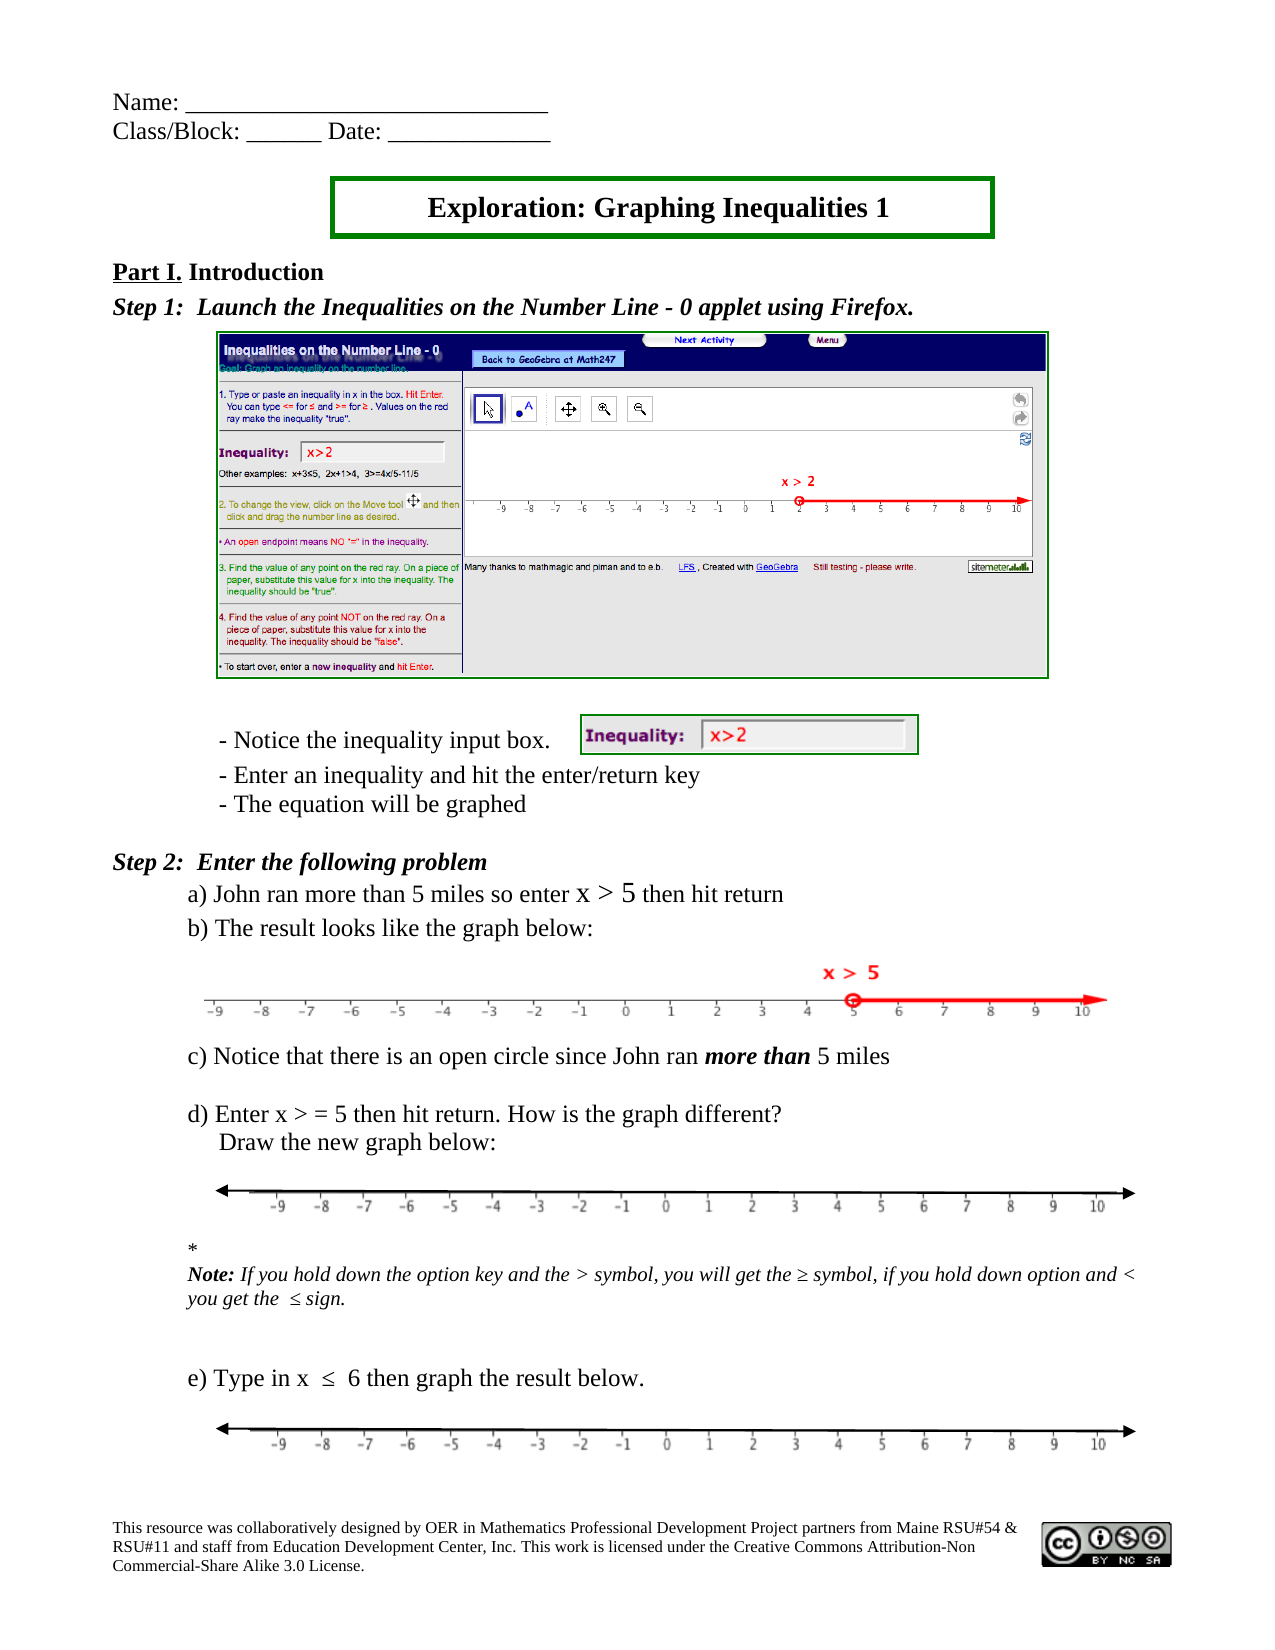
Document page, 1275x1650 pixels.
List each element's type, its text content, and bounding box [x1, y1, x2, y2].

text - The equation will be graphed [112, 789, 1162, 818]
picture [204, 955, 1108, 1032]
text b) The result looks like the graph below: [112, 913, 1162, 942]
list d) Enter x > = 5 then hit return. How is the graph different? Draw the new graph below: [187, 1099, 1162, 1156]
picture [583, 716, 917, 752]
picture [249, 1430, 1118, 1479]
text a) John ran more than 5 miles so enter x > 5 then hit return [112, 875, 1162, 909]
subtitle Part I. Introduction [112, 257, 1162, 285]
text Step 2: Enter the following problem [112, 818, 1162, 875]
picture [1041, 1522, 1172, 1567]
list * Note: If you hold down the option key and the > symbol, you will get the ≥ symbol, if you hold down option and < you get the ≤ sign. [150, 1214, 1162, 1310]
subtitle - Notice the inequality input box. [150, 725, 580, 754]
picture [248, 1192, 1117, 1241]
picture [219, 334, 1046, 676]
list e) Type in x ≤ 6 then graph the result below. [187, 1363, 1162, 1391]
subtitle Step 1: Launch the Inequalities on the Number Line - 0 applet using Firefox. [112, 292, 1162, 320]
subtitle [919, 725, 1162, 754]
picture [248, 1159, 1117, 1192]
text - Enter an inequality and hit the enter/return key [112, 760, 1162, 789]
list c) Notice that there is an open circle since John ran more than 5 miles [187, 1041, 1162, 1070]
text Exploration: Graphing Inequalities 1 [351, 190, 974, 223]
picture [249, 1397, 1118, 1430]
